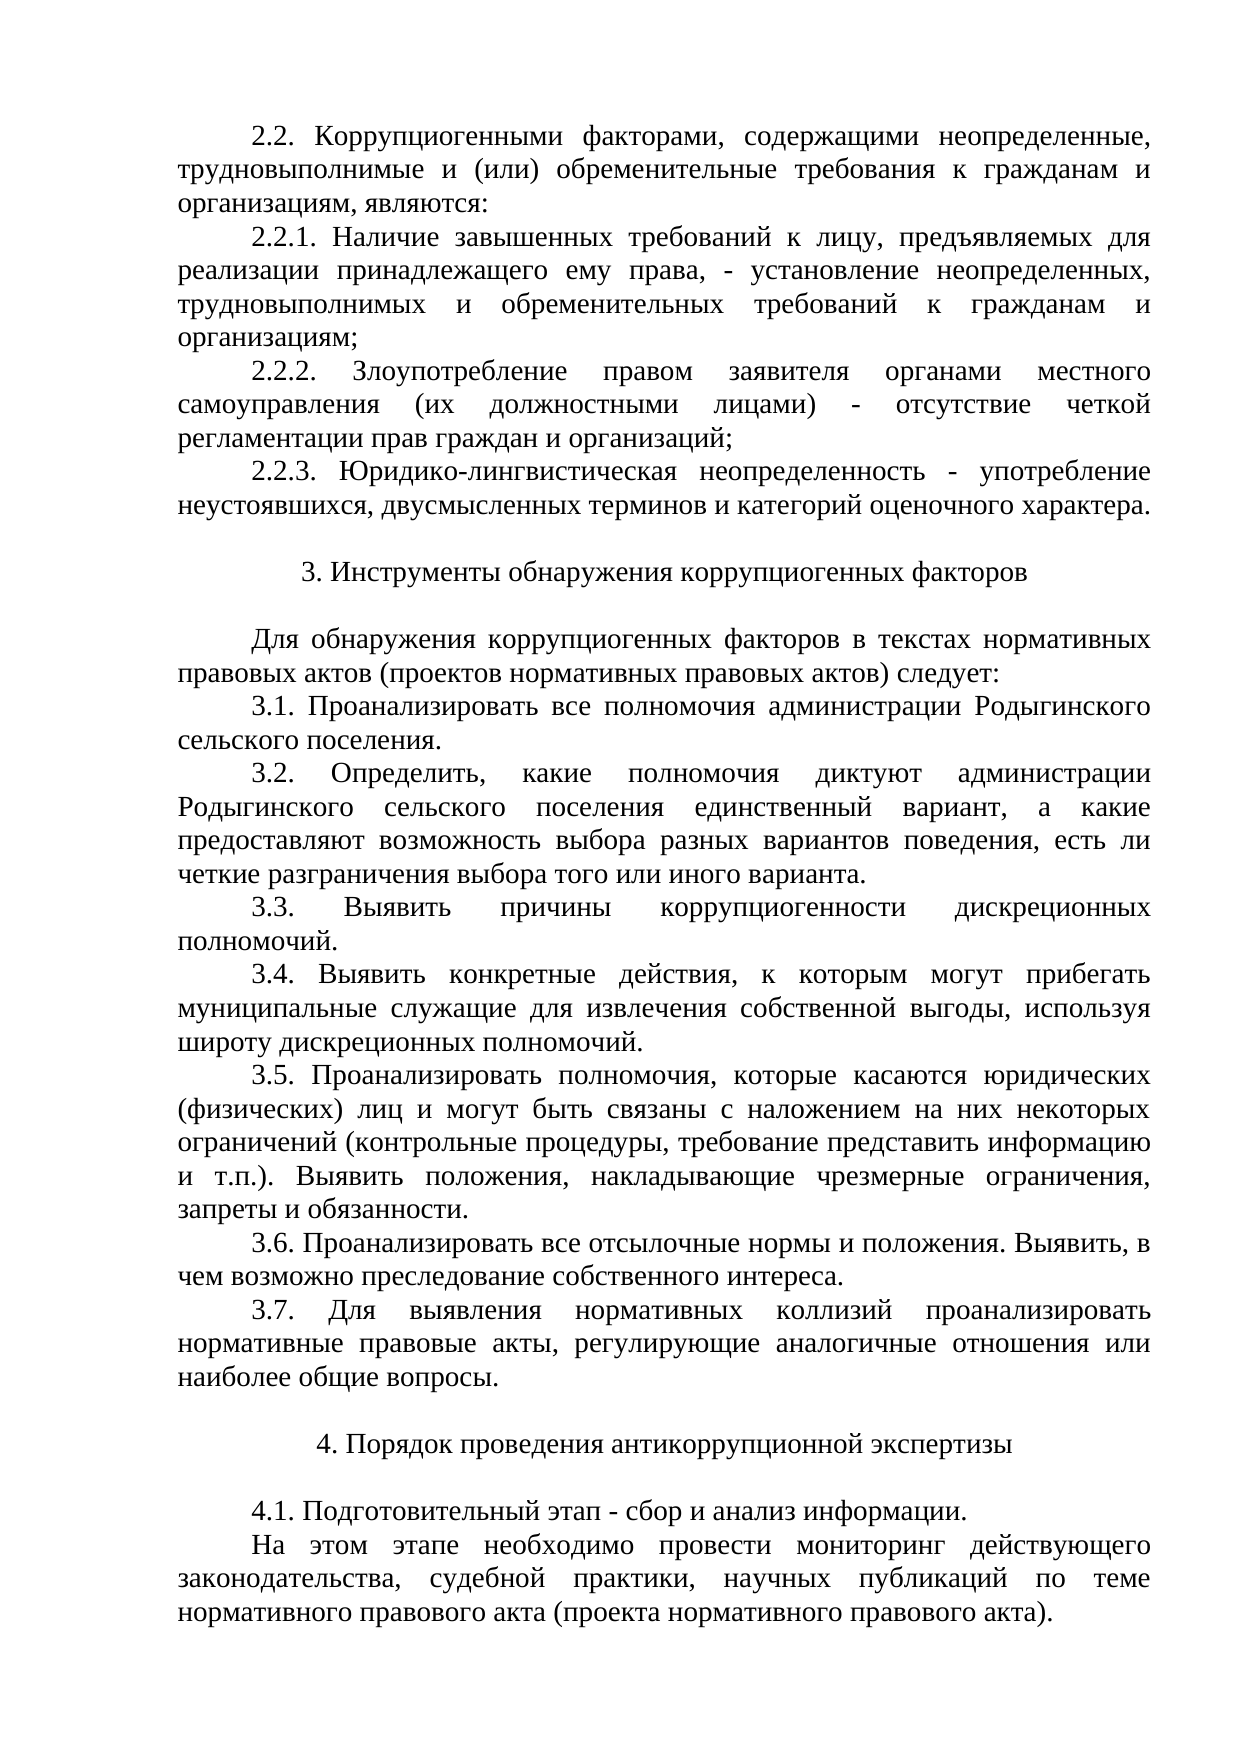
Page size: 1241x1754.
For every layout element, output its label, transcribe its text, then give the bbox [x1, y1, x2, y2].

text 3. Инструменты обнаружения коррупциогенных факторов [177, 554, 1152, 588]
text 3.6. Проанализировать все отсылочные нормы и положения. Выявить, в чем возможно преследование собственного интереса. [177, 1225, 1152, 1292]
text 2.2.2. Злоупотребление правом заявителя органами местного самоуправления (их должностными лицами) - отсутствие четкой регламентации прав граждан и организаций; [177, 353, 1152, 453]
text 3.5. Проанализировать полномочия, которые касаются юридических (физических) лиц и могут быть связаны с наложением на них некоторых ограничений (контрольные процедуры, требование представить информацию и т.п.). Выявить положения, накладывающие чрезмерные ограничения, запреты и обязанности. [177, 1057, 1152, 1225]
text 4.1. Подготовительный этап - сбор и анализ информации. [177, 1493, 1152, 1527]
text 3.3. Выявить причины коррупциогенности дискреционных полномочий. [177, 889, 1152, 957]
text 2.2.1. Наличие завышенных требований к лицу, предъявляемых для реализации принадлежащего ему права, - установление неопределенных, трудновыполнимых и обременительных требований к гражданам и организациям; [177, 219, 1152, 353]
text 3.1. Проанализировать все полномочия администрации Родыгинского сельского поселения. [177, 688, 1152, 755]
text 3.2. Определить, какие полномочия диктуют администрации Родыгинского сельского поселения единственный вариант, а какие предоставляют возможность выбора разных вариантов поведения, есть ли четкие разграничения выбора того или иного варианта. [177, 755, 1152, 889]
text На этом этапе необходимо провести мониторинг действующего законодательства, судебной практики, научных публикаций по теме нормативного правового акта (проекта нормативного правового акта). [177, 1527, 1152, 1627]
text 3.4. Выявить конкретные действия, к которым могут прибегать муниципальные служащие для извлечения собственной выгоды, используя широту дискреционных полномочий. [177, 957, 1152, 1057]
text 4. Порядок проведения антикоррупционной экспертизы [177, 1426, 1152, 1460]
text 3.7. Для выявления нормативных коллизий проанализировать нормативные правовые акты, регулирующие аналогичные отношения или наиболее общие вопросы. [177, 1292, 1152, 1393]
text 2.2.3. Юридико-лингвистическая неопределенность - употребление неустоявшихся, двусмысленных терминов и категорий оценочного характера. [177, 453, 1152, 521]
text 2.2. Коррупциогенными факторами, содержащими неопределенные, трудновыполнимые и (или) обременительные требования к гражданам и организациям, являются: [177, 118, 1152, 219]
text Для обнаружения коррупциогенных факторов в текстах нормативных правовых актов (проектов нормативных правовых актов) следует: [177, 621, 1152, 688]
